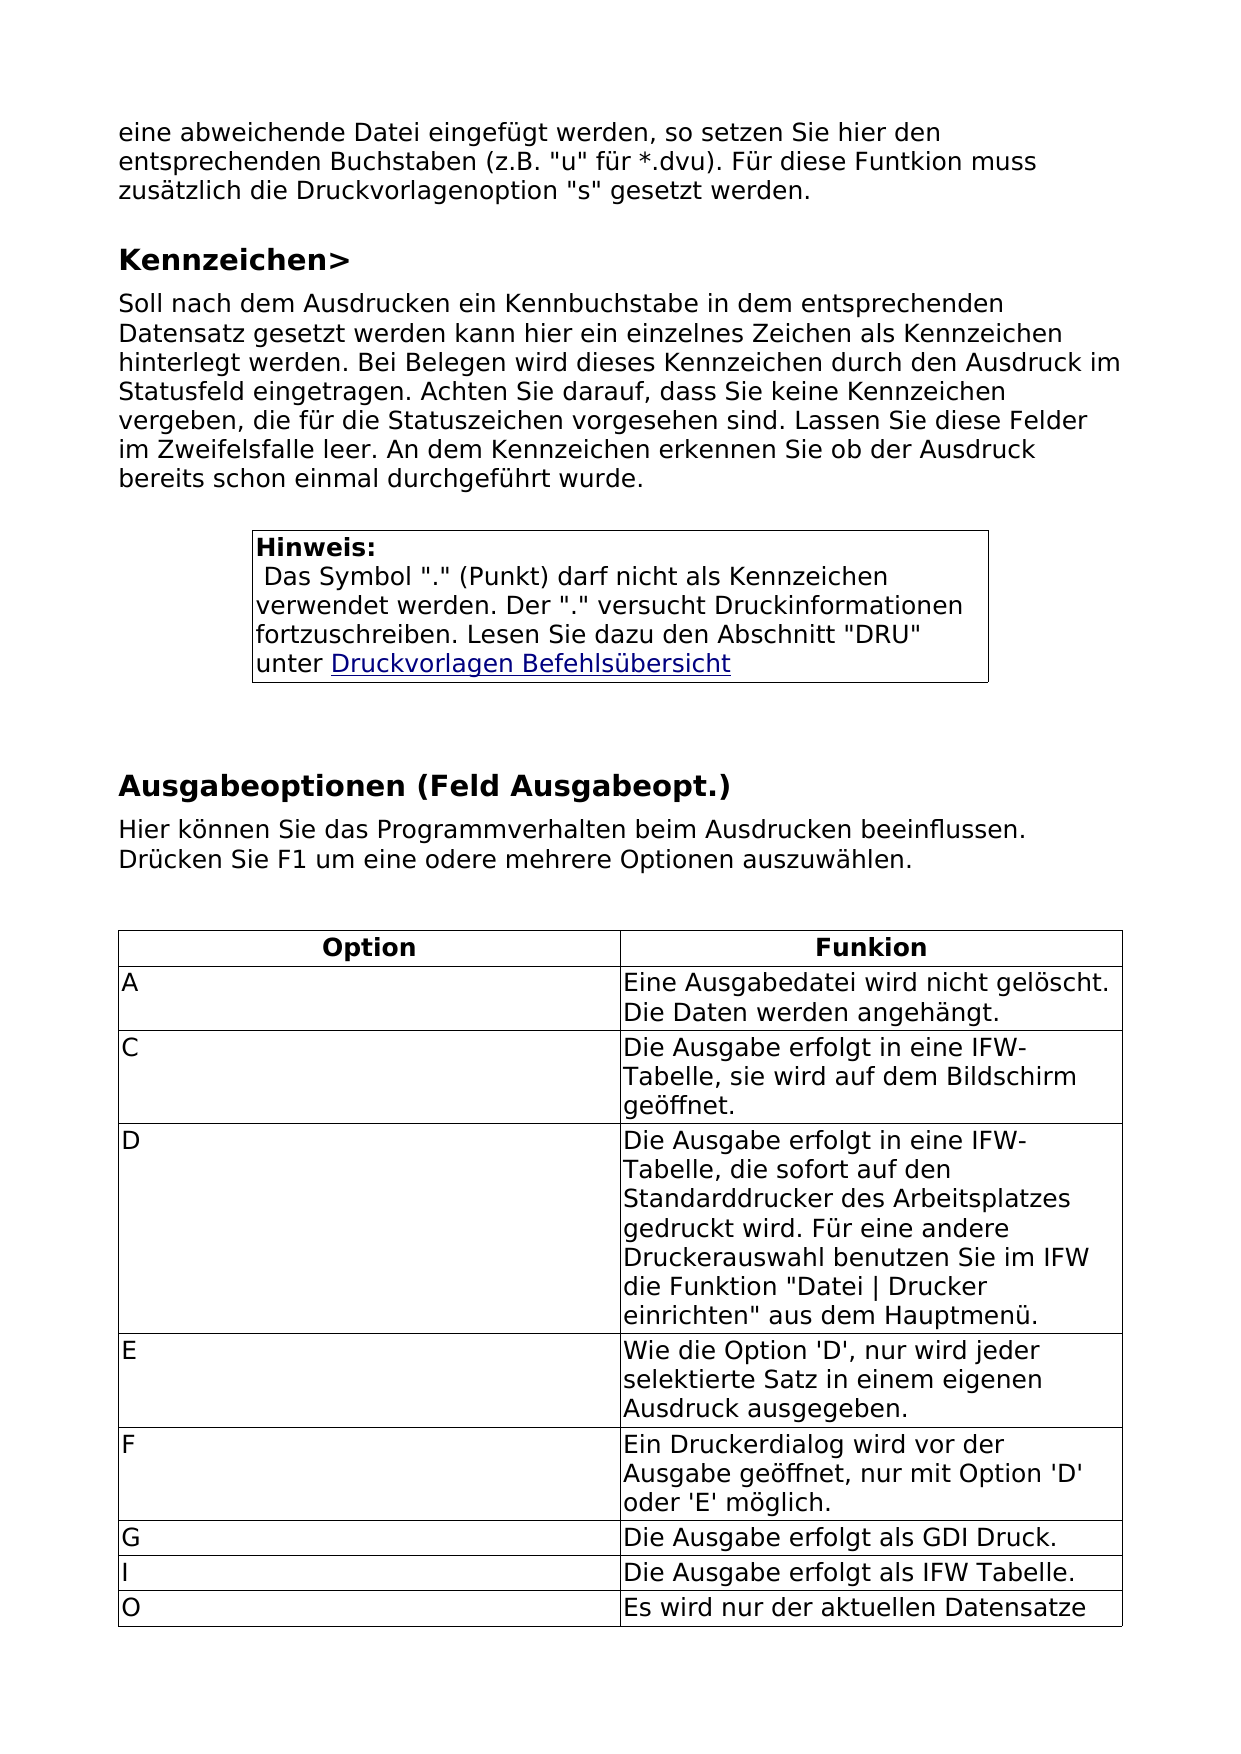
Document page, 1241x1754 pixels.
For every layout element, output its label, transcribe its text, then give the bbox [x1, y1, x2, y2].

text Soll nach dem Ausdrucken ein Kennbuchstabe in dem entsprechenden Datensatz gesetzt werden kann hier ein einzelnes Zeichen als Kennzeichen hinterlegt werden. Bei Belegen wird dieses Kennzeichen durch den Ausdruck im Statusfeld eingetragen. Achten Sie darauf, dass Sie keine Kennzeichen vergeben, die für die Statuszeichen vorgesehen sind. Lassen Sie diese Felder im Zweifelsfalle leer. An dem Kennzeichen erkennen Sie ob der Ausdruck bereits schon einmal durchgeführt wurde. [118, 289, 1122, 494]
table_cell I [119, 1556, 620, 1590]
table_header Funkion [621, 931, 1122, 966]
table_cell Es wird nur der aktuellen Datensatze [621, 1591, 1122, 1626]
subtitle Kennzeichen> [118, 243, 1122, 277]
table_cell E [119, 1334, 620, 1427]
table_cell Die Ausgabe erfolgt in eine IFW-Tabelle, sie wird auf dem Bildschirm geöffnet. [621, 1031, 1122, 1123]
table_cell Die Ausgabe erfolgt als GDI Druck. [621, 1521, 1122, 1555]
table_cell Eine Ausgabedatei wird nicht gelöscht. Die Daten werden angehängt. [621, 967, 1122, 1030]
table_cell A [119, 967, 620, 1030]
subtitle Ausgabeoptionen (Feld Ausgabeopt.) [118, 769, 1122, 803]
table_cell Wie die Option 'D', nur wird jeder selektierte Satz in einem eigenen Ausdruck ausgegeben. [621, 1334, 1122, 1427]
table_header Option [119, 931, 620, 966]
text Hier können Sie das Programmverhalten beim Ausdrucken beeinflussen. Drücken Sie F1 um eine odere mehrere Optionen auszuwählen. [118, 816, 1122, 903]
table_cell O [119, 1591, 620, 1626]
table_cell Die Ausgabe erfolgt als IFW Tabelle. [621, 1556, 1122, 1590]
table_header Hinweis: Das Symbol "." (Punkt) darf nicht als Kennzeichen verwendet werden. Der "." versucht Druckinformationen fortzuschreiben. Lesen Sie dazu den Abschnitt "DRU" unter Druckvorlagen Befehlsübersicht [253, 531, 988, 682]
table_cell Ein Druckerdialog wird vor der Ausgabe geöffnet, nur mit Option 'D' oder 'E' möglich. [621, 1428, 1122, 1520]
text eine abweichende Datei eingefügt werden, so setzen Sie hier den entsprechenden Buchstaben (z.B. "u" für *.dvu). Für diese Funtkion muss zusätzlich die Druckvorlagenoption "s" gesetzt werden. [118, 118, 1122, 206]
table_cell F [119, 1428, 620, 1520]
table_cell D [119, 1124, 620, 1333]
table_cell C [119, 1031, 620, 1123]
table_cell G [119, 1521, 620, 1555]
table_cell Die Ausgabe erfolgt in eine IFW-Tabelle, die sofort auf den Standarddrucker des Arbeitsplatzes gedruckt wird. Für eine andere Druckerauswahl benutzen Sie im IFW die Funktion "Datei | Drucker einrichten" aus dem Hauptmenü. [621, 1124, 1122, 1333]
